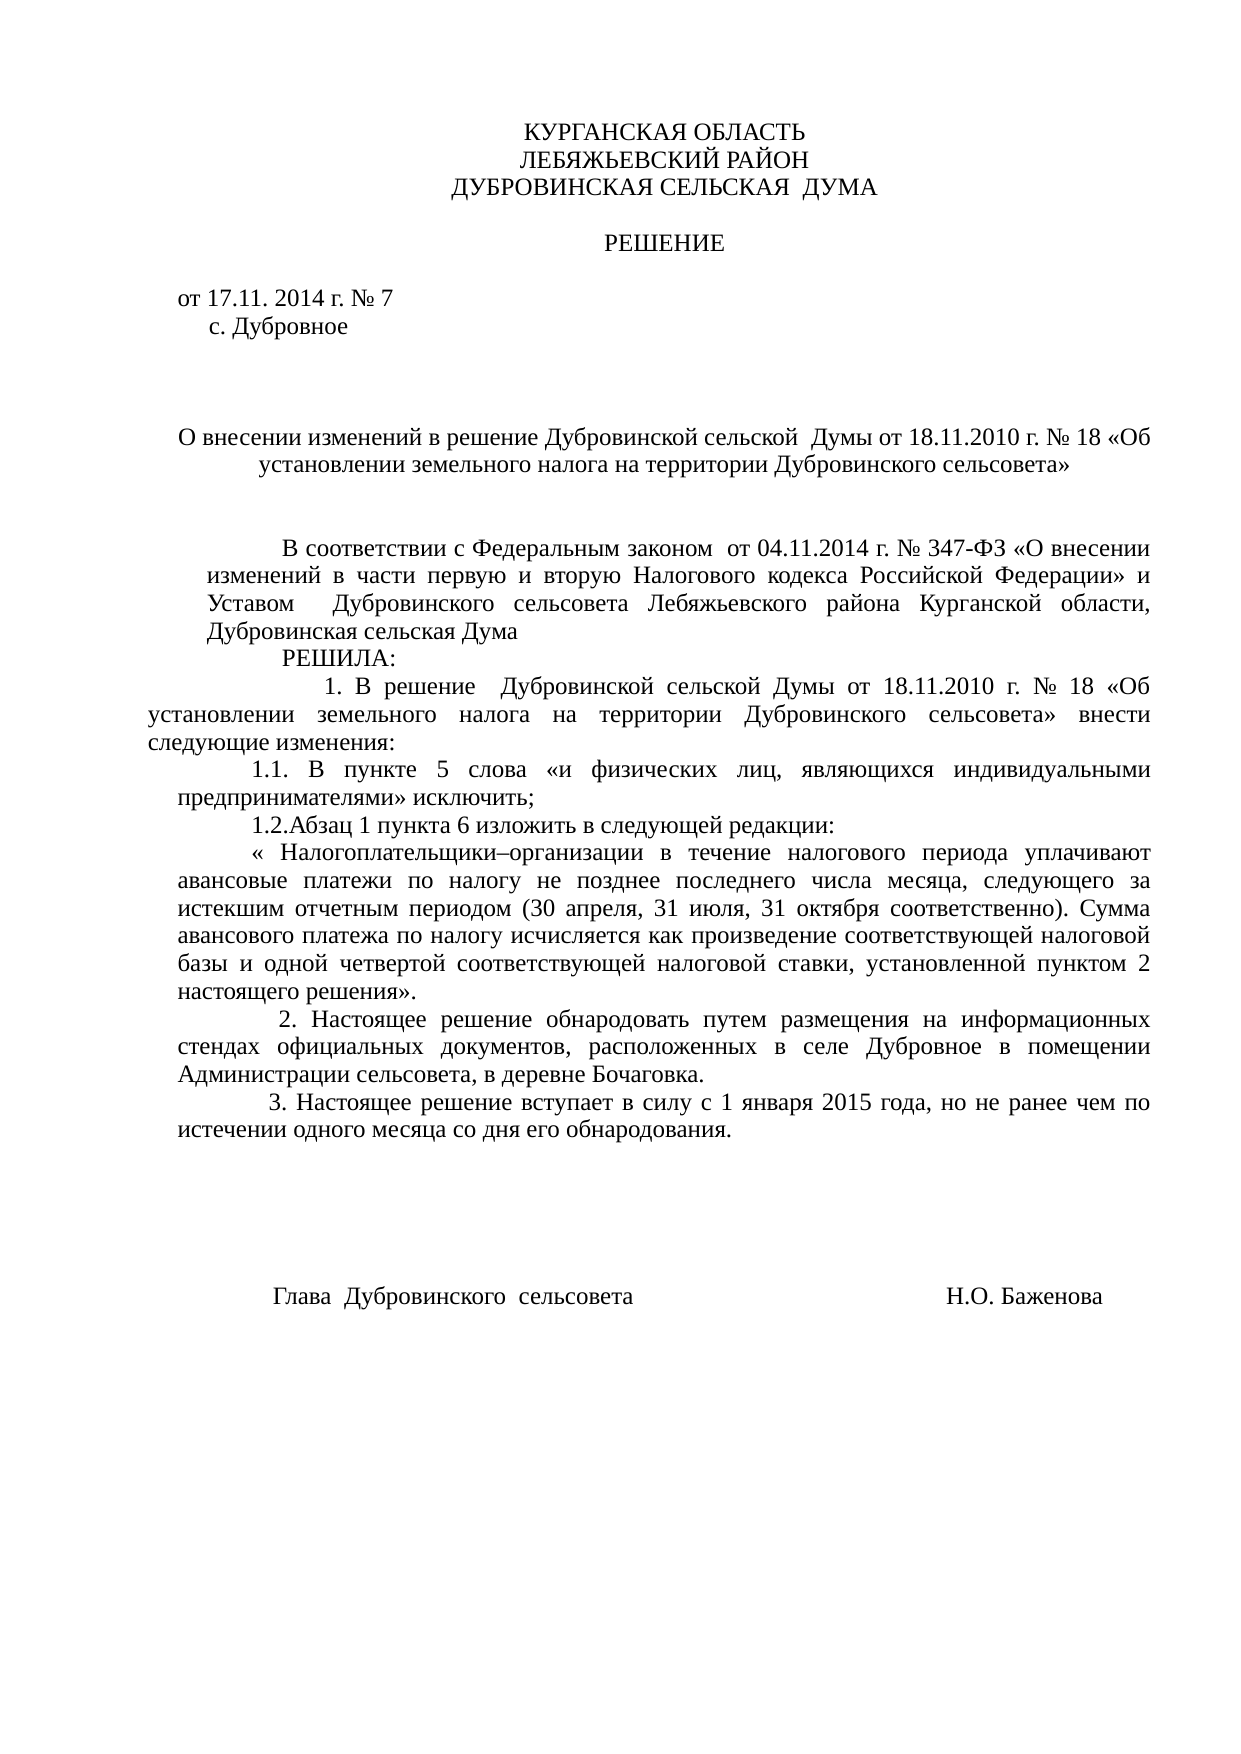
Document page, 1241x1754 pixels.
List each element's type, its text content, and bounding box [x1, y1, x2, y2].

text 2. Настоящее решение обнародовать путем размещения на информационных стендах официальных документов, расположенных в селе Дубровное в помещении Администрации сельсовета, в деревне Бочаговка. [177, 1005, 1152, 1088]
title от 17.11. 2014 г. № 7 [177, 284, 1152, 312]
text « Налогоплательщики–организации в течение налогового периода уплачивают авансовые платежи по налогу не позднее последнего числа месяца, следующего за истекшим отчетным периодом (30 апреля, 31 июля, 31 октября соответственно). Сумма авансового платежа по налогу исчисляется как произведение соответствующей налоговой базы и одной четвертой соответствующей налоговой ставки, установленной пунктом 2 настоящего решения». [177, 838, 1152, 1005]
title ЛЕБЯЖЬЕВСКИЙ РАЙОН [177, 146, 1152, 173]
text 3. Настоящее решение вступает в силу с 1 января 2015 года, но не ранее чем по истечении одного месяца со дня его обнародования. [177, 1088, 1152, 1143]
text 1.2.Абзац 1 пункта 6 изложить в следующей редакции: [177, 811, 1152, 838]
title КУРГАНСКАЯ ОБЛАСТЬ [177, 118, 1152, 146]
title РЕШЕНИЕ [177, 229, 1152, 257]
text с. Дубровное [177, 312, 1152, 340]
subtitle Глава Дубровинского сельсовета Н.О. Баженова [148, 1282, 1152, 1309]
text В соответствии с Федеральным законом от 04.11.2014 г. № 347-ФЗ «О внесении изменений в части первую и вторую Налогового кодекса Российской Федерации» и Уставом Дубровинского сельсовета Лебяжьевского района Курганской области, Дубровинская сельская Дума [207, 534, 1152, 644]
text РЕШИЛА: [207, 644, 1152, 672]
title ДУБРОВИНСКАЯ СЕЛЬСКАЯ ДУМА [177, 173, 1152, 201]
subtitle О внесении изменений в решение Дубровинской сельской Думы от 18.11.2010 г. № 18 «Об установлении земельного налога на территории Дубровинского сельсовета» [177, 423, 1152, 478]
subtitle 1. В решение Дубровинской сельской Думы от 18.11.2010 г. № 18 «Об установлении земельного налога на территории Дубровинского сельсовета» внести следующие изменения: [148, 672, 1152, 755]
text 1.1. В пункте 5 слова «и физических лиц, являющихся индивидуальными предпринимателями» исключить; [177, 755, 1152, 811]
